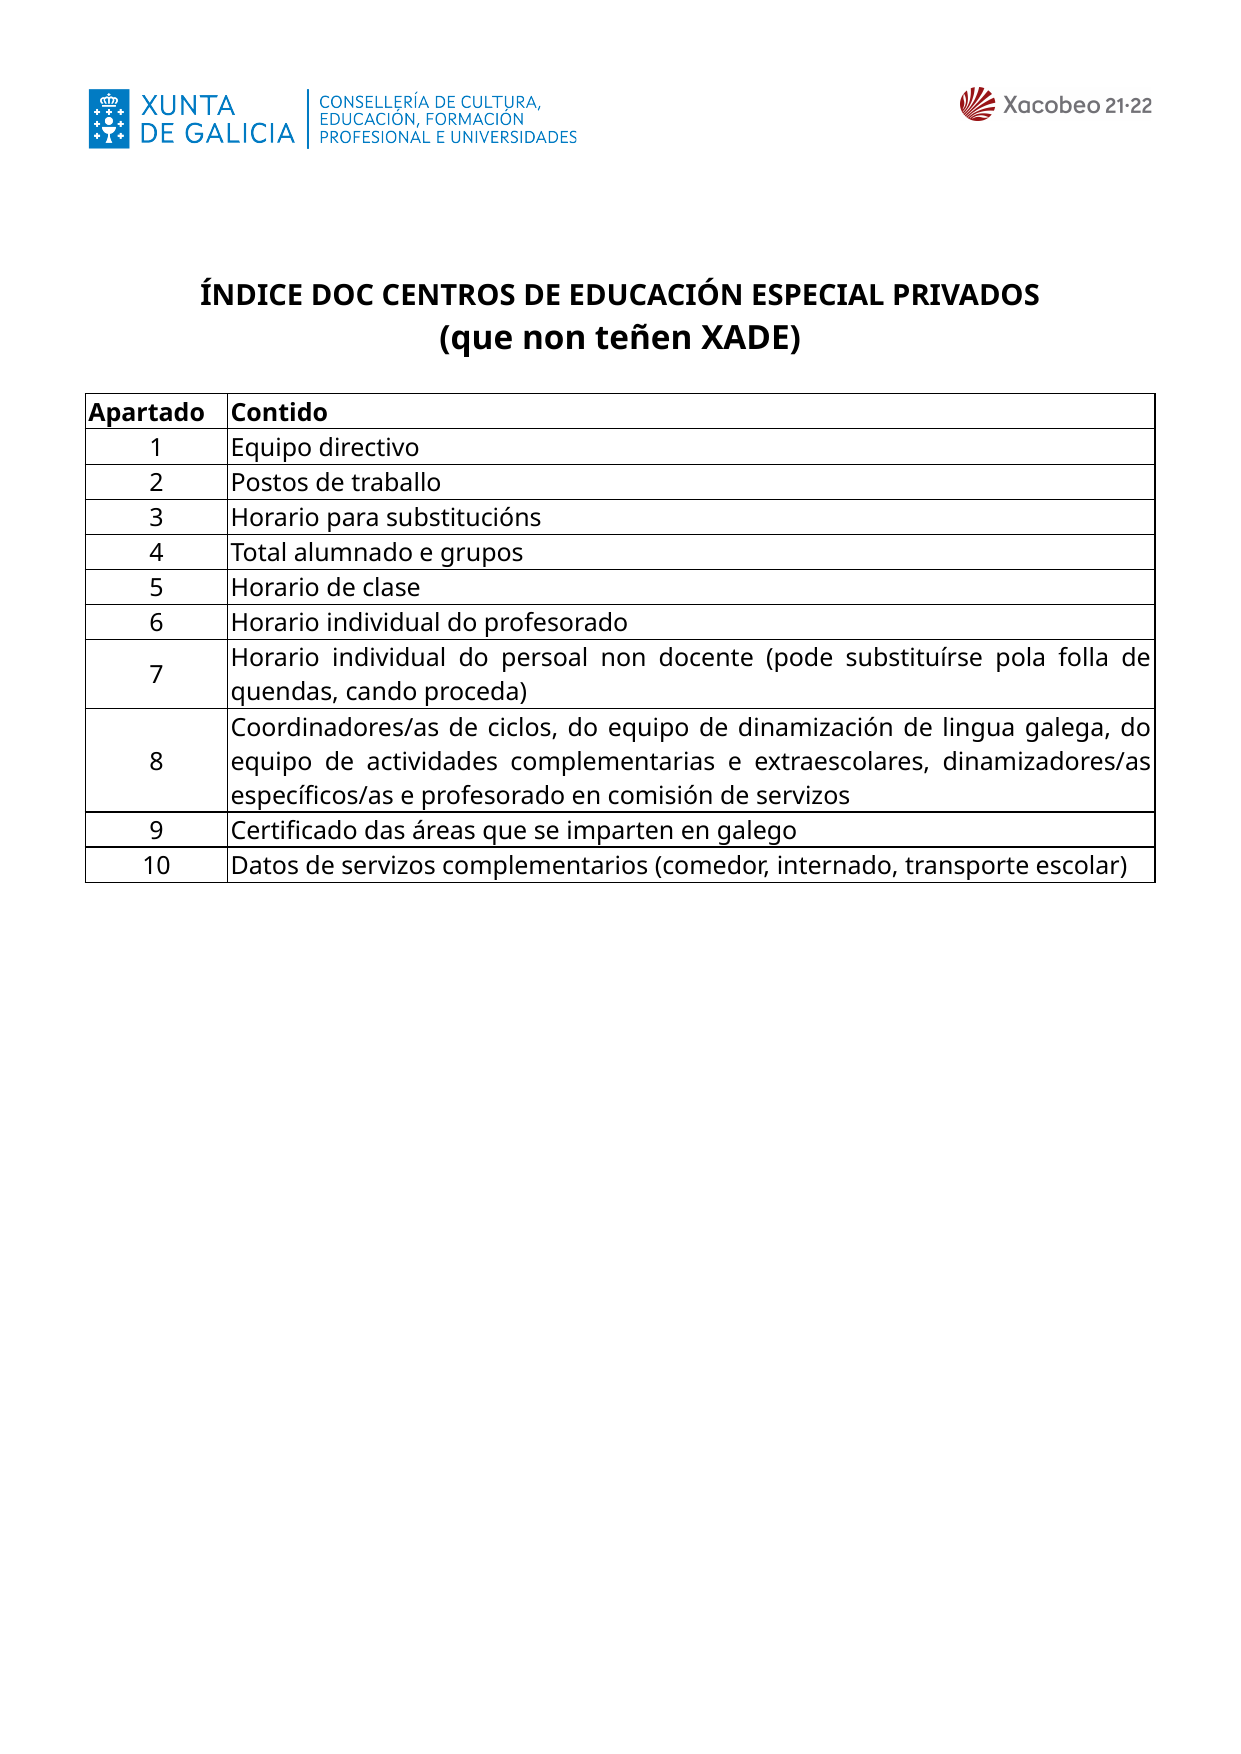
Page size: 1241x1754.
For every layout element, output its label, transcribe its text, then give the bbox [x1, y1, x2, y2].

table_cell Certificado das áreas que se imparten en galego [228, 813, 1154, 846]
table_cell 6 [86, 605, 227, 639]
table_cell 8 [86, 709, 227, 811]
table_cell Horario de clase [228, 570, 1154, 604]
table_cell Postos de traballo [228, 465, 1154, 498]
table_cell 2 [86, 465, 227, 498]
text ÍNDICE DOC CENTROS DE EDUCACIÓN ESPECIAL PRIVADOS [89, 274, 1152, 314]
text (que non teñen XADE) [89, 314, 1152, 359]
table_cell 10 [86, 848, 227, 882]
table_cell Horario individual do profesorado [228, 605, 1154, 639]
table_header Apartado [86, 394, 227, 428]
table_cell 7 [86, 640, 227, 708]
table_cell Coordinadores/as de ciclos, do equipo de dinamización de lingua galega, do equipo de actividades complementarias e extraescolares, dinamizadores/as específicos/as e profesorado en comisión de servizos [228, 709, 1154, 811]
table_cell 5 [86, 570, 227, 604]
table_cell 4 [86, 535, 227, 569]
table_cell 3 [86, 500, 227, 534]
table_cell Horario para substitucións [228, 500, 1154, 534]
table_cell 9 [86, 813, 227, 846]
table_cell Total alumnado e grupos [228, 535, 1154, 569]
table_cell 1 [86, 429, 227, 463]
table_cell Datos de servizos complementarios (comedor, internado, transporte escolar) [228, 848, 1154, 882]
table_header Contido [228, 394, 1154, 428]
table_cell Horario individual do persoal non docente (pode substituírse pola folla de quendas, cando proceda) [228, 640, 1154, 708]
table_cell Equipo directivo [228, 429, 1154, 463]
